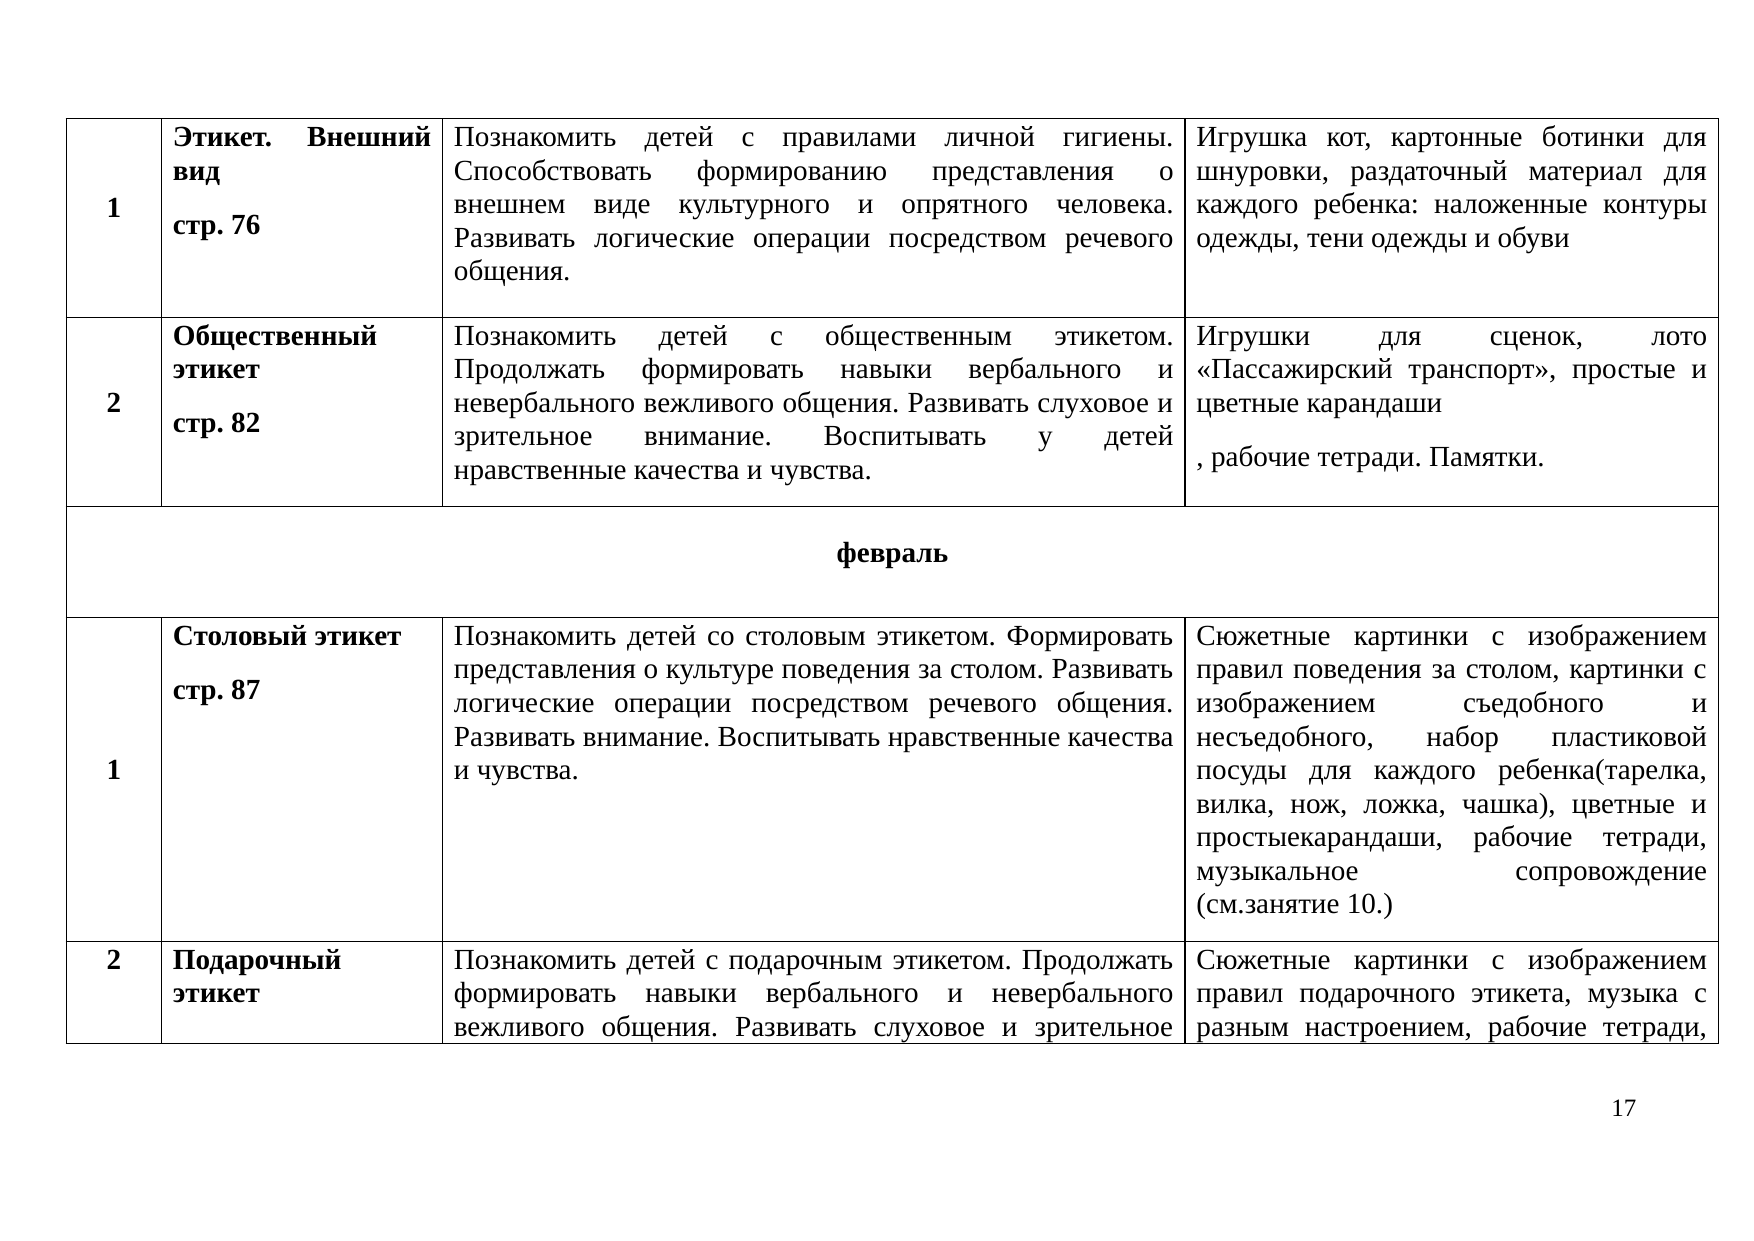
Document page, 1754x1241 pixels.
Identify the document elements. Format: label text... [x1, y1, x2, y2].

table_cell Сюжетные картинки с изображением правил поведения за столом, картинки с изображением съедобного и несъедобного, набор пластиковой посуды для каждого ребенка(тарелка, вилка, нож, ложка, чашка), цветные и простыекарандаши, рабочие тетради, музыкальное сопровождение (см.занятие 10.) [1186, 618, 1718, 941]
table_cell февраль [67, 507, 1718, 617]
table_cell Общественный этикет стр. 82 [162, 318, 442, 506]
table_cell Этикет. Внешний вид стр. 76 [162, 119, 442, 317]
table_cell 1 [67, 119, 161, 317]
table_cell Познакомить детей с общественным этикетом. Продолжать формировать навыки вербального и невербального вежливого общения. Развивать слуховое и зрительное внимание. Воспитывать у детей нравственные качества и чувства. [443, 318, 1184, 506]
table_cell 1 [67, 618, 161, 941]
table_cell Столовый этикет стр. 87 [162, 618, 442, 941]
table_cell 2 [67, 318, 161, 506]
table_cell Игрушки для сценок, лото «Пассажирский транспорт», простые и цветные карандаши , рабочие тетради. Памятки. [1186, 318, 1718, 506]
table_cell Сюжетные картинки с изображением правил подарочного этикета, музыка с разным настроением, рабочие тетради, [1186, 942, 1718, 1042]
table_cell Познакомить детей с подарочным этикетом. Продолжать формировать навыки вербального и невербального вежливого общения. Развивать слуховое и зрительное [443, 942, 1184, 1042]
table_cell 2 [67, 942, 161, 1042]
table_cell Познакомить детей с правилами личной гигиены. Способствовать формированию представления о внешнем виде культурного и опрятного человека. Развивать логические операции посредством речевого общения. [443, 119, 1184, 317]
table_cell Познакомить детей со столовым этикетом. Формировать представления о культуре поведения за столом. Развивать логические операции посредством речевого общения. Развивать внимание. Воспитывать нравственные качества и чувства. [443, 618, 1184, 941]
table_cell Подарочный этикет [162, 942, 442, 1042]
table_cell Игрушка кот, картонные ботинки для шнуровки, раздаточный материал для каждого ребенка: наложенные контуры одежды, тени одежды и обуви [1186, 119, 1718, 317]
